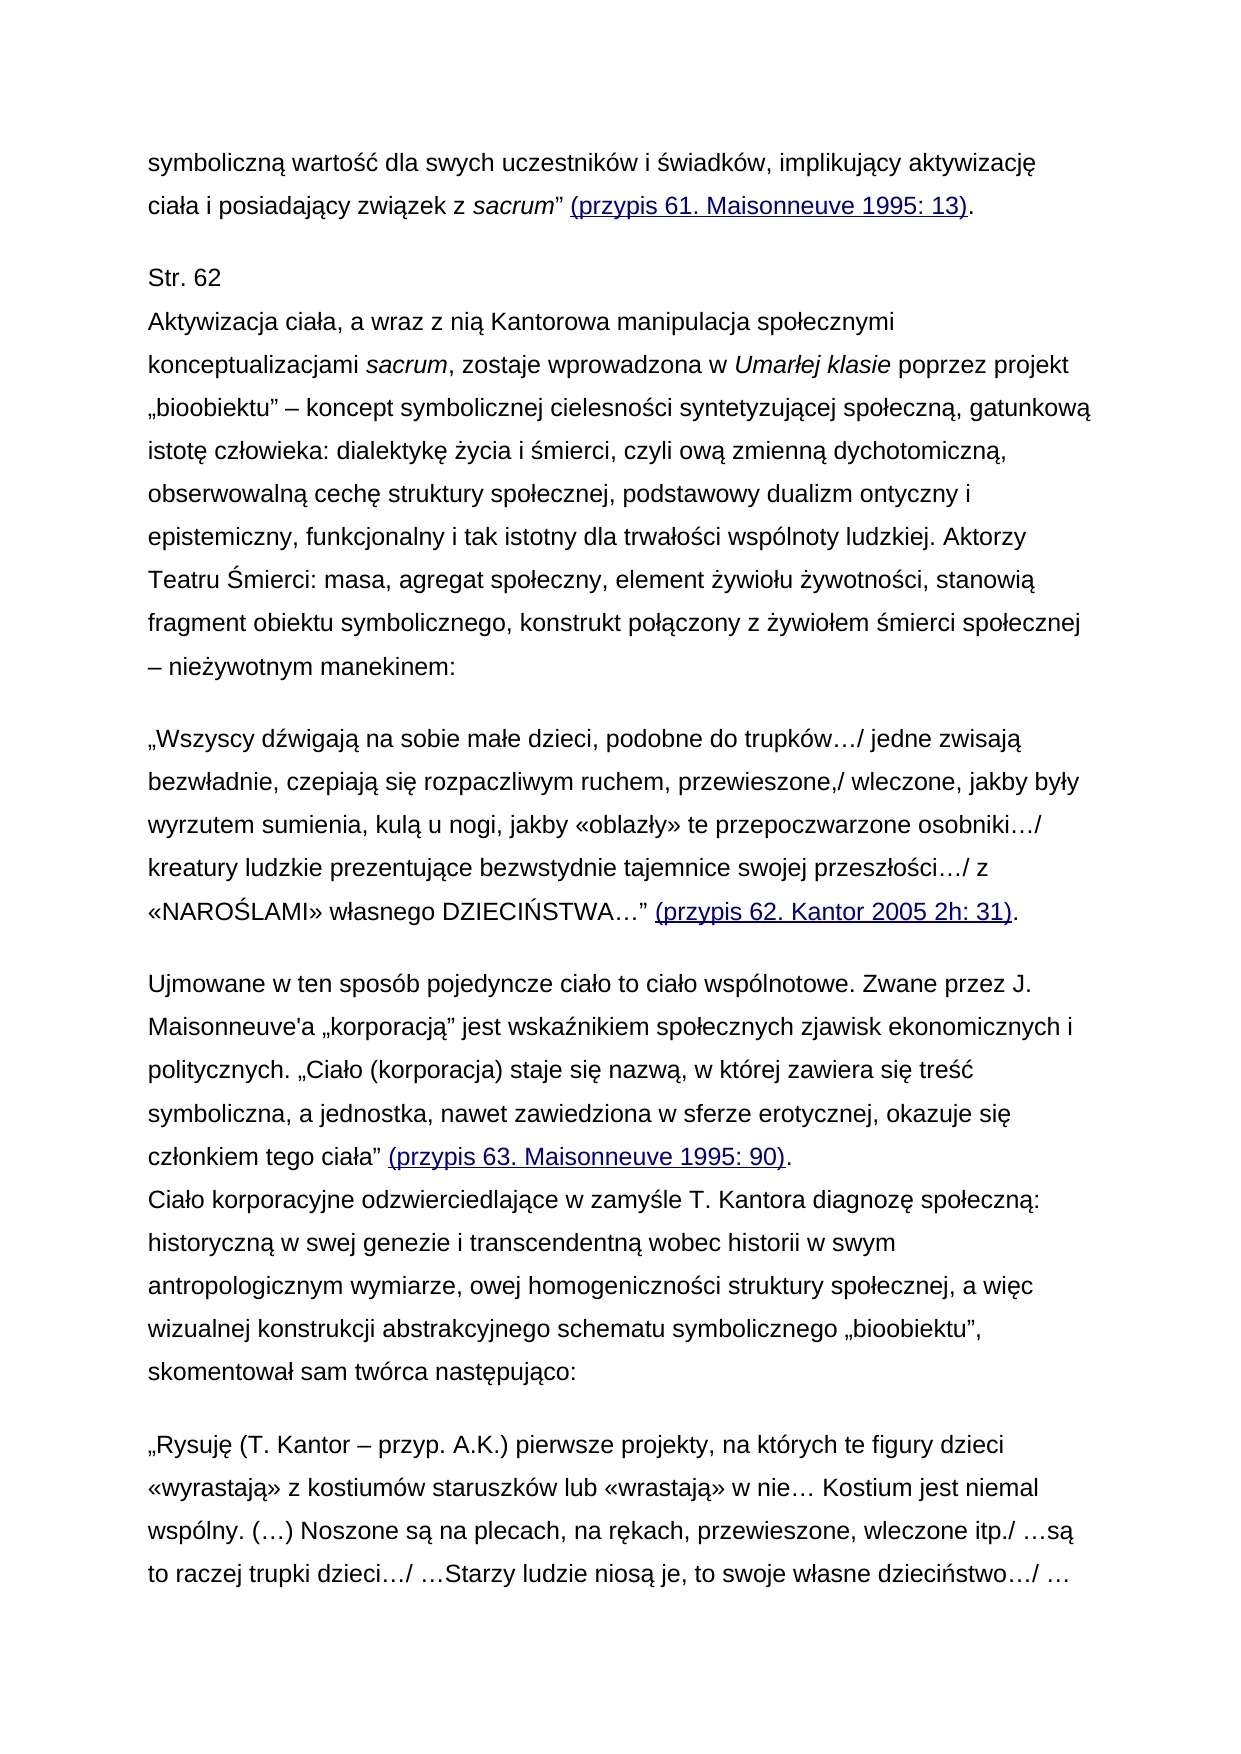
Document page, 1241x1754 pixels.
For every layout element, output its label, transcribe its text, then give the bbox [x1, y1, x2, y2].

text Aktywizacja ciała, a wraz z nią Kantorowa manipulacja społecznymi konceptualizacjami sacrum, zostaje wprowadzona w Umarłej klasie poprzez projekt „bioobiektu” – koncept symbolicznej cielesności syntetyzującej społeczną, gatunkową istotę człowieka: dialektykę życia i śmierci, czyli ową zmienną dychotomiczną, obserwowalną cechę struktury społecznej, podstawowy dualizm ontyczny i epistemiczny, funkcjonalny i tak istotny dla trwałości wspólnoty ludzkiej. Aktorzy Teatru Śmierci: masa, agregat społeczny, element żywiołu żywotności, stanowią fragment obiektu symbolicznego, konstrukt połączony z żywiołem śmierci społecznej – nieżywotnym manekinem: [148, 306, 1093, 680]
text Ciało korporacyjne odzwierciedlające w zamyśle T. Kantora diagnozę społeczną: historyczną w swej genezie i transcendentną wobec historii w swym antropologicznym wymiarze, owej homogeniczności struktury społecznej, a więc wizualnej konstrukcji abstrakcyjnego schematu symbolicznego „bioobiektu”, skomentował sam twórca następująco: [148, 1185, 1093, 1386]
text Ujmowane w ten sposób pojedyncze ciało to ciało wspólnotowe. Zwane przez J. Maisonneuve'a „korporacją” jest wskaźnikiem społecznych zjawisk ekonomicznych i politycznych. „Ciało (korporacja) staje się nazwą, w której zawiera się treść symboliczna, a jednostka, nawet zawiedziona w sferze erotycznej, okazuje się członkiem tego ciała” (przypis 63. Maisonneuve 1995: 90). [148, 969, 1093, 1170]
text „Wszyscy dźwigają na sobie małe dzieci, podobne do trupków…/ jedne zwisają bezwładnie, czepiają się rozpaczliwym ruchem, przewieszone,/ wleczone, jakby były wyrzutem sumienia, kulą u nogi, jakby «oblazły» te przepoczwarzone osobniki…/ kreatury ludzkie prezentujące bezwstydnie tajemnice swojej przeszłości…/ z «NAROŚLAMI» własnego DZIECIŃSTWA…” (przypis 62. Kantor 2005 2h: 31). [148, 724, 1093, 925]
text „Rysuję (T. Kantor – przyp. A.K.) pierwsze projekty, na których te figury dzieci «wyrastają» z kostiumów staruszków lub «wrastają» w nie… Kostium jest niemal wspólny. (…) Noszone są na plecach, na rękach, przewieszone, wleczone itp./ …są to raczej trupki dzieci…/ …Starzy ludzie niosą je, to swoje własne dzieciństwo…/ … [148, 1430, 1093, 1588]
text symboliczną wartość dla swych uczestników i świadków, implikujący aktywizację ciała i posiadający związek z sacrum” (przypis 61. Maisonneuve 1995: 13). [148, 148, 1093, 219]
text Str. 62 [148, 263, 1093, 292]
